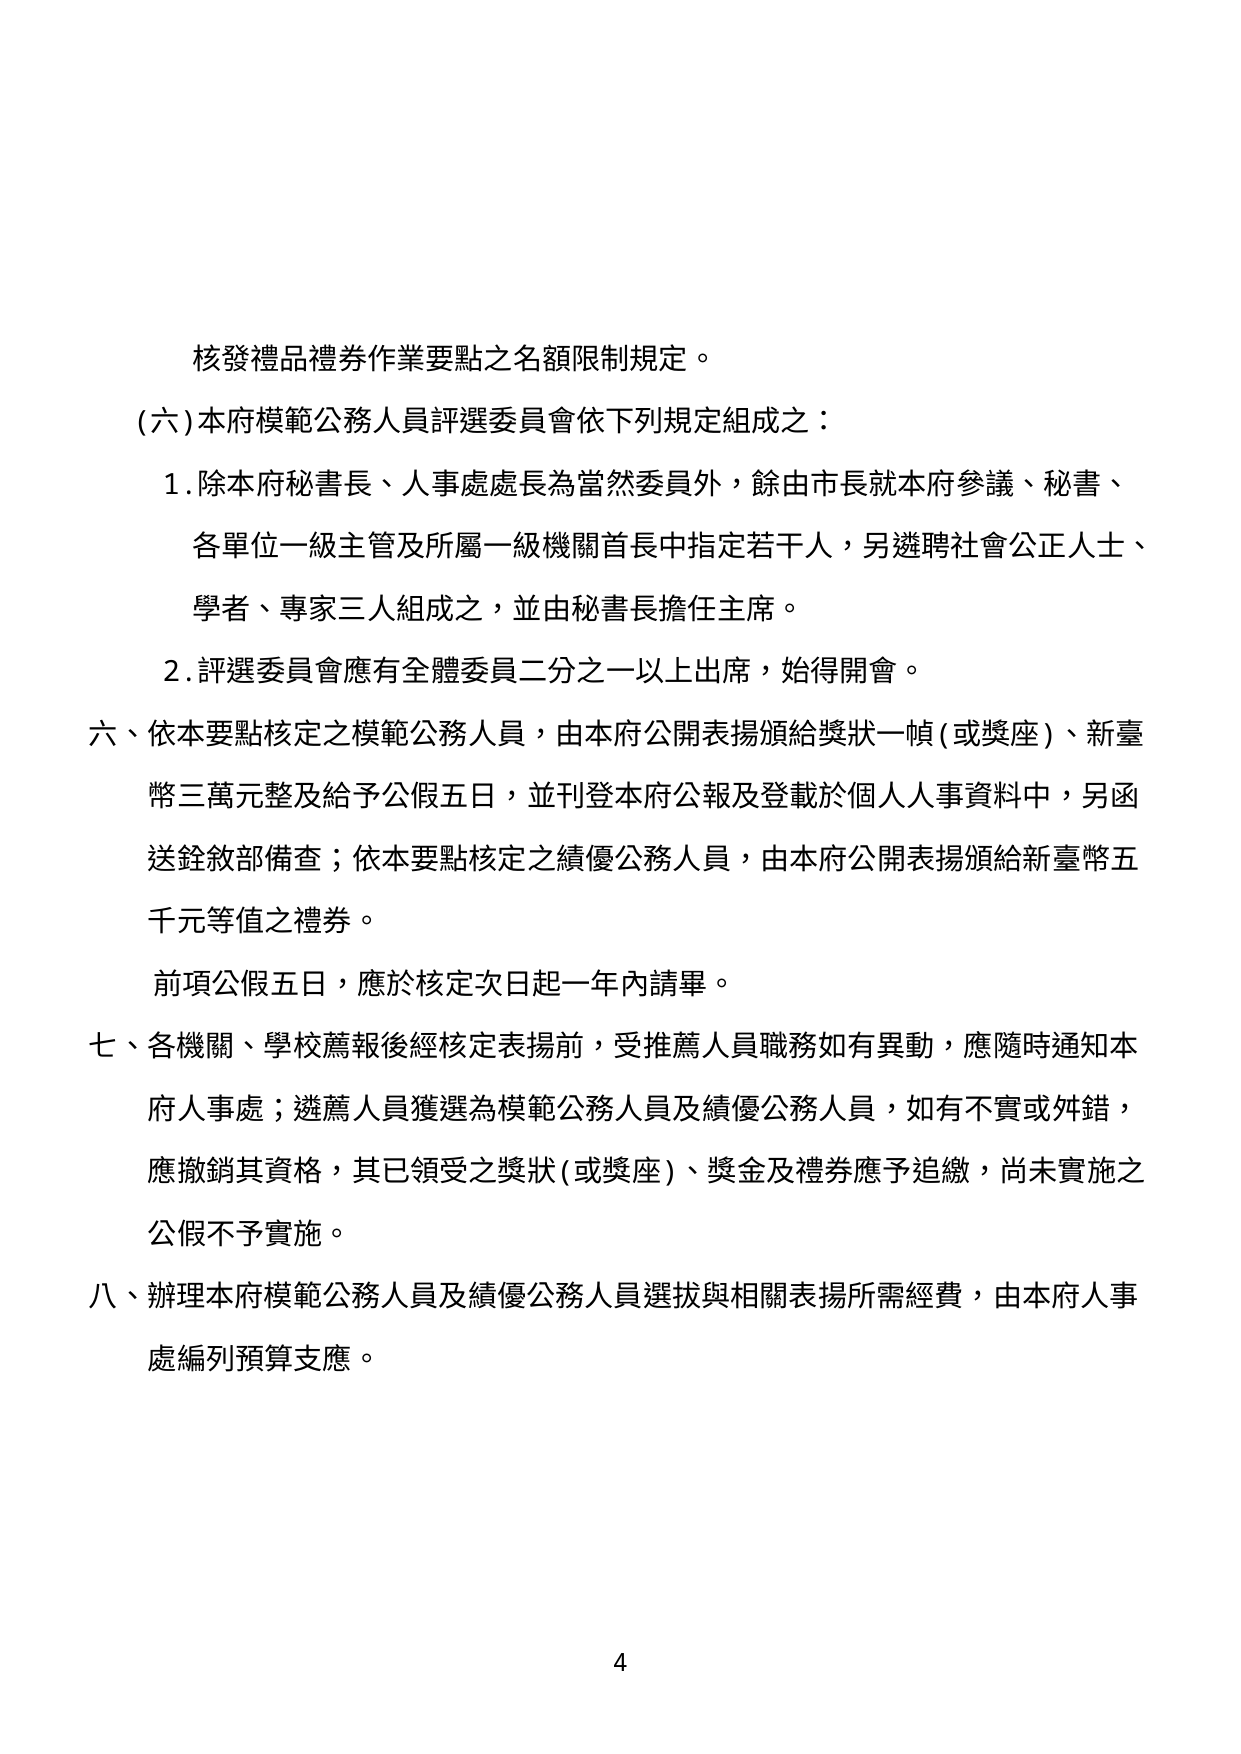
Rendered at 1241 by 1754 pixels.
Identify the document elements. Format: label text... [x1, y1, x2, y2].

text 核發禮品禮券作業要點之名額限制規定。 [133, 315, 1167, 377]
text 1.除本府秘書長、人事處處長為當然委員外，餘由市長就本府參議、秘書、各單位一級主管及所屬一級機關首長中指定若干人，另遴聘社會公正人士、學者、專家三人組成之，並由秘書長擔任主席。 [162, 440, 1152, 627]
text 八、辦理本府模範公務人員及績優公務人員選拔與相關表揚所需經費，由本府人事處編列預算支應。 [89, 1252, 1152, 1377]
text 七、各機關、學校薦報後經核定表揚前，受推薦人員職務如有異動，應隨時通知本府人事處；遴薦人員獲選為模範公務人員及績優公務人員，如有不實或舛錯，應撤銷其資格，其已領受之獎狀(或獎座)、獎金及禮券應予追繳，尚未實施之公假不予實施。 [89, 1002, 1152, 1252]
text (六)本府模範公務人員評選委員會依下列規定組成之： [133, 377, 1152, 440]
text 前項公假五日，應於核定次日起一年內請畢。 [101, 940, 1152, 1002]
text 2.評選委員會應有全體委員二分之一以上出席，始得開會。 [162, 627, 1152, 690]
text 六、依本要點核定之模範公務人員，由本府公開表揚頒給獎狀一幀(或獎座)、新臺幣三萬元整及給予公假五日，並刊登本府公報及登載於個人人事資料中，另函送銓敘部備查；依本要點核定之績優公務人員，由本府公開表揚頒給新臺幣五千元等值之禮券。 [89, 690, 1152, 940]
